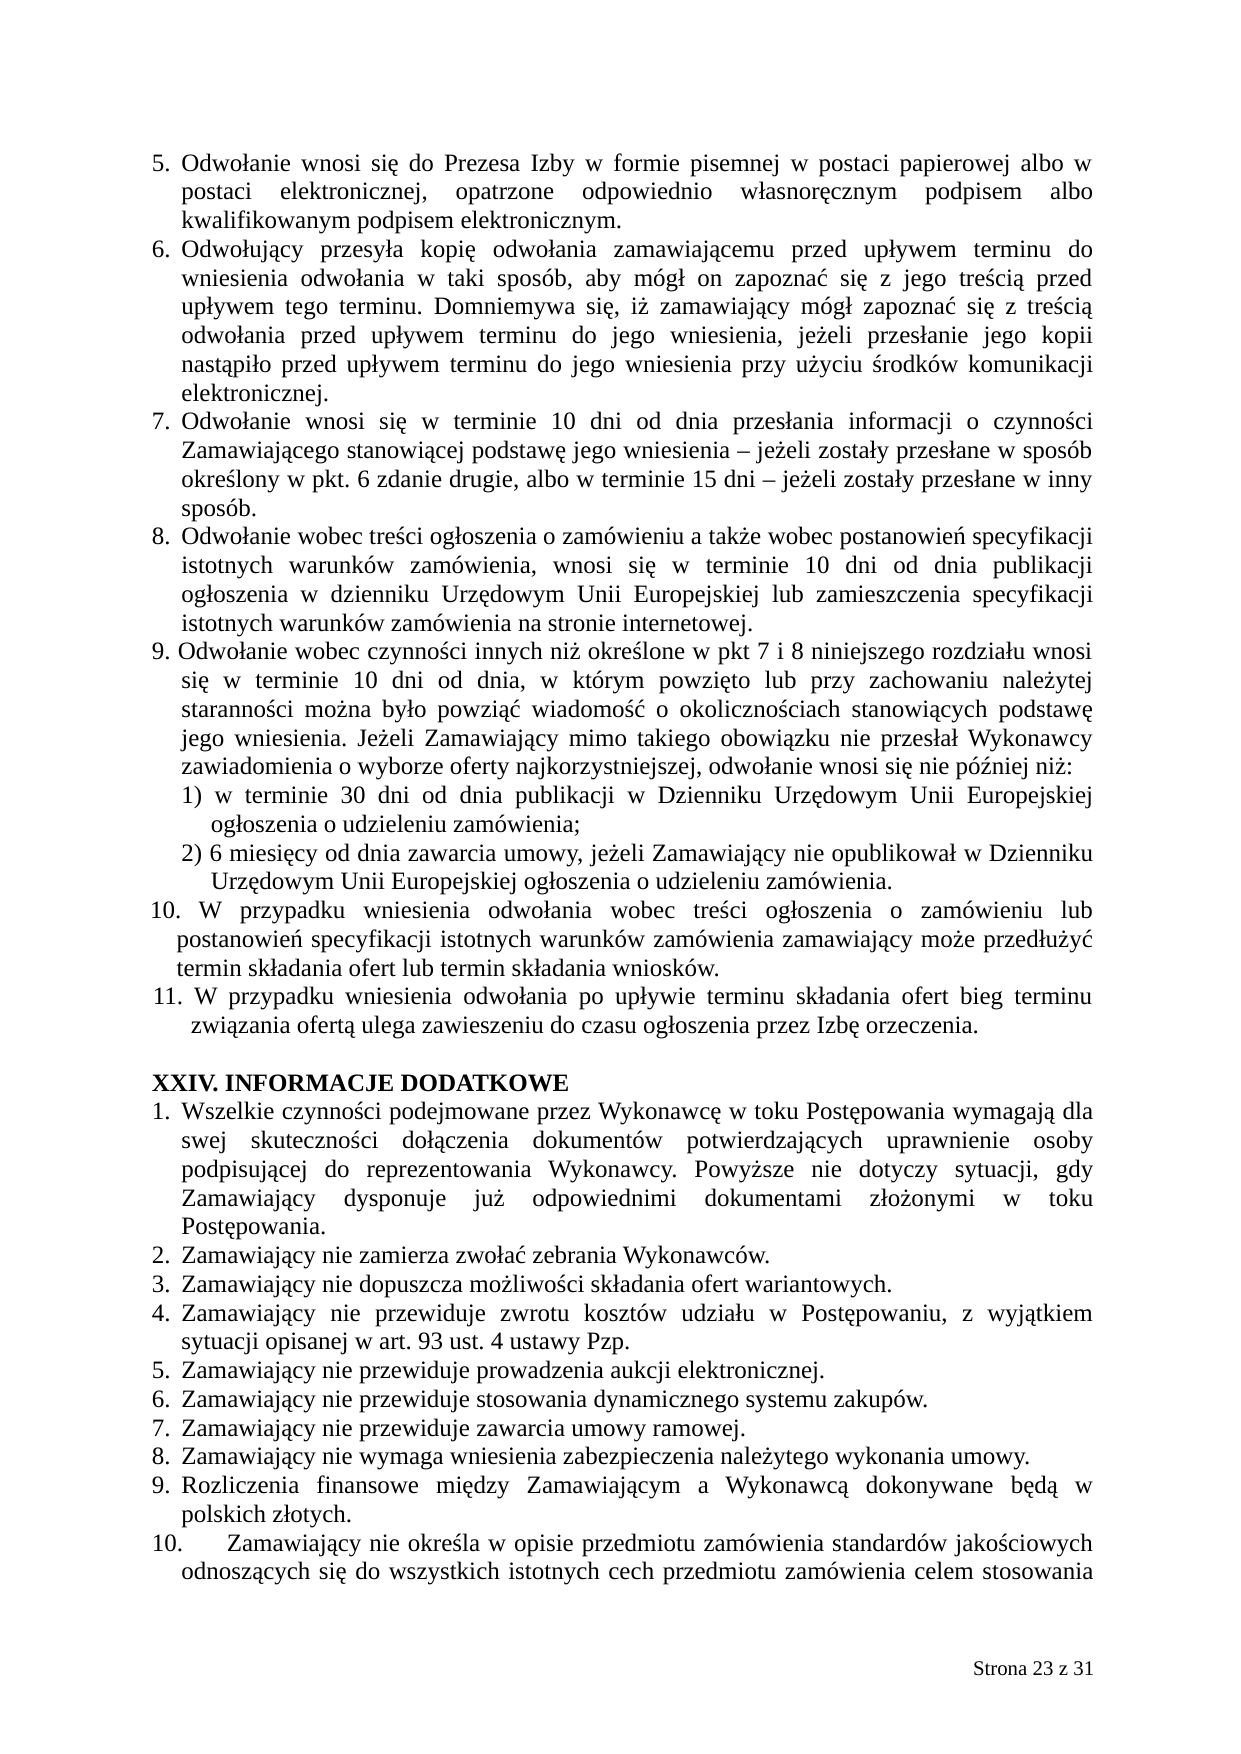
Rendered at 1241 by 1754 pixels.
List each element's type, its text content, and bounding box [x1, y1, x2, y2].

text XXIV. INFORMACJE DODATKOWE [152, 1068, 1094, 1096]
list Zamawiający nie przewiduje stosowania dynamicznego systemu zakupów. [152, 1384, 1094, 1413]
list Zamawiający nie przewiduje zwrotu kosztów udziału w Postępowaniu, z wyjątkiem sytuacji opisanej w art. 93 ust. 4 ustawy Pzp. [152, 1298, 1094, 1355]
list Zamawiający nie przewiduje zawarcia umowy ramowej. [152, 1413, 1094, 1441]
text 1) w terminie 30 dni od dnia publikacji w Dzienniku Urzędowym Unii Europejskiej ogłoszenia o udzieleniu zamówienia; [181, 780, 1094, 838]
list Zamawiający nie określa w opisie przedmiotu zamówienia standardów jakościowych odnoszących się do wszystkich istotnych cech przedmiotu zamówienia celem stosowania [152, 1528, 1094, 1585]
list Odwołanie wobec treści ogłoszenia o zamówieniu a także wobec postanowień specyfikacji istotnych warunków zamówienia, wnosi się w terminie 10 dni od dnia publikacji ogłoszenia w dzienniku Urzędowym Unii Europejskiej lub zamieszczenia specyfikacji istotnych warunków zamówienia na stronie internetowej. [152, 521, 1094, 636]
list Rozliczenia finansowe między Zamawiającym a Wykonawcą dokonywane będą w polskich złotych. [152, 1470, 1094, 1528]
list Zamawiający nie dopuszcza możliwości składania ofert wariantowych. [152, 1269, 1094, 1298]
list Odwołanie wnosi się w terminie 10 dni od dnia przesłania informacji o czynności Zamawiającego stanowiącej podstawę jego wniesienia – jeżeli zostały przesłane w sposób określony w pkt. 6 zdanie drugie, albo w terminie 15 dni – jeżeli zostały przesłane w inny sposób. [152, 406, 1094, 521]
list Odwołujący przesyła kopię odwołania zamawiającemu przed upływem terminu do wniesienia odwołania w taki sposób, aby mógł on zapoznać się z jego treścią przed upływem tego terminu. Domniemywa się, iż zamawiający mógł zapoznać się z treścią odwołania przed upływem terminu do jego wniesienia, jeżeli przesłanie jego kopii nastąpiło przed upływem terminu do jego wniesienia przy użyciu środków komunikacji elektronicznej. [152, 234, 1094, 406]
list Zamawiający nie zamierza zwołać zebrania Wykonawców. [152, 1240, 1094, 1269]
text 11. W przypadku wniesienia odwołania po upływie terminu składania ofert bieg terminu związania ofertą ulega zawieszeniu do czasu ogłoszenia przez Izbę orzeczenia. [153, 981, 1094, 1039]
list Zamawiający nie przewiduje prowadzenia aukcji elektronicznej. [152, 1355, 1094, 1384]
list Zamawiający nie wymaga wniesienia zabezpieczenia należytego wykonania umowy. [152, 1441, 1094, 1470]
text 2) 6 miesięcy od dnia zawarcia umowy, jeżeli Zamawiający nie opublikował w Dzienniku Urzędowym Unii Europejskiej ogłoszenia o udzieleniu zamówienia. [181, 838, 1094, 895]
text 9. Odwołanie wobec czynności innych niż określone w pkt 7 i 8 niniejszego rozdziału wnosi się w terminie 10 dni od dnia, w którym powzięto lub przy zachowaniu należytej staranności można było powziąć wiadomość o okolicznościach stanowiących podstawę jego wniesienia. Jeżeli Zamawiający mimo takiego obowiązku nie przesłał Wykonawcy zawiadomienia o wyborze oferty najkorzystniejszej, odwołanie wnosi się nie później niż: [152, 636, 1094, 780]
list Wszelkie czynności podejmowane przez Wykonawcę w toku Postępowania wymagają dla swej skuteczności dołączenia dokumentów potwierdzających uprawnienie osoby podpisującej do reprezentowania Wykonawcy. Powyższe nie dotyczy sytuacji, gdy Zamawiający dysponuje już odpowiednimi dokumentami złożonymi w toku Postępowania. [152, 1096, 1094, 1240]
text 10. W przypadku wniesienia odwołania wobec treści ogłoszenia o zamówieniu lub postanowień specyfikacji istotnych warunków zamówienia zamawiający może przedłużyć termin składania ofert lub termin składania wniosków. [150, 895, 1094, 981]
list Odwołanie wnosi się do Prezesa Izby w formie pisemnej w postaci papierowej albo w postaci elektronicznej, opatrzone odpowiednio własnoręcznym podpisem albo kwalifikowanym podpisem elektronicznym. [152, 148, 1094, 234]
